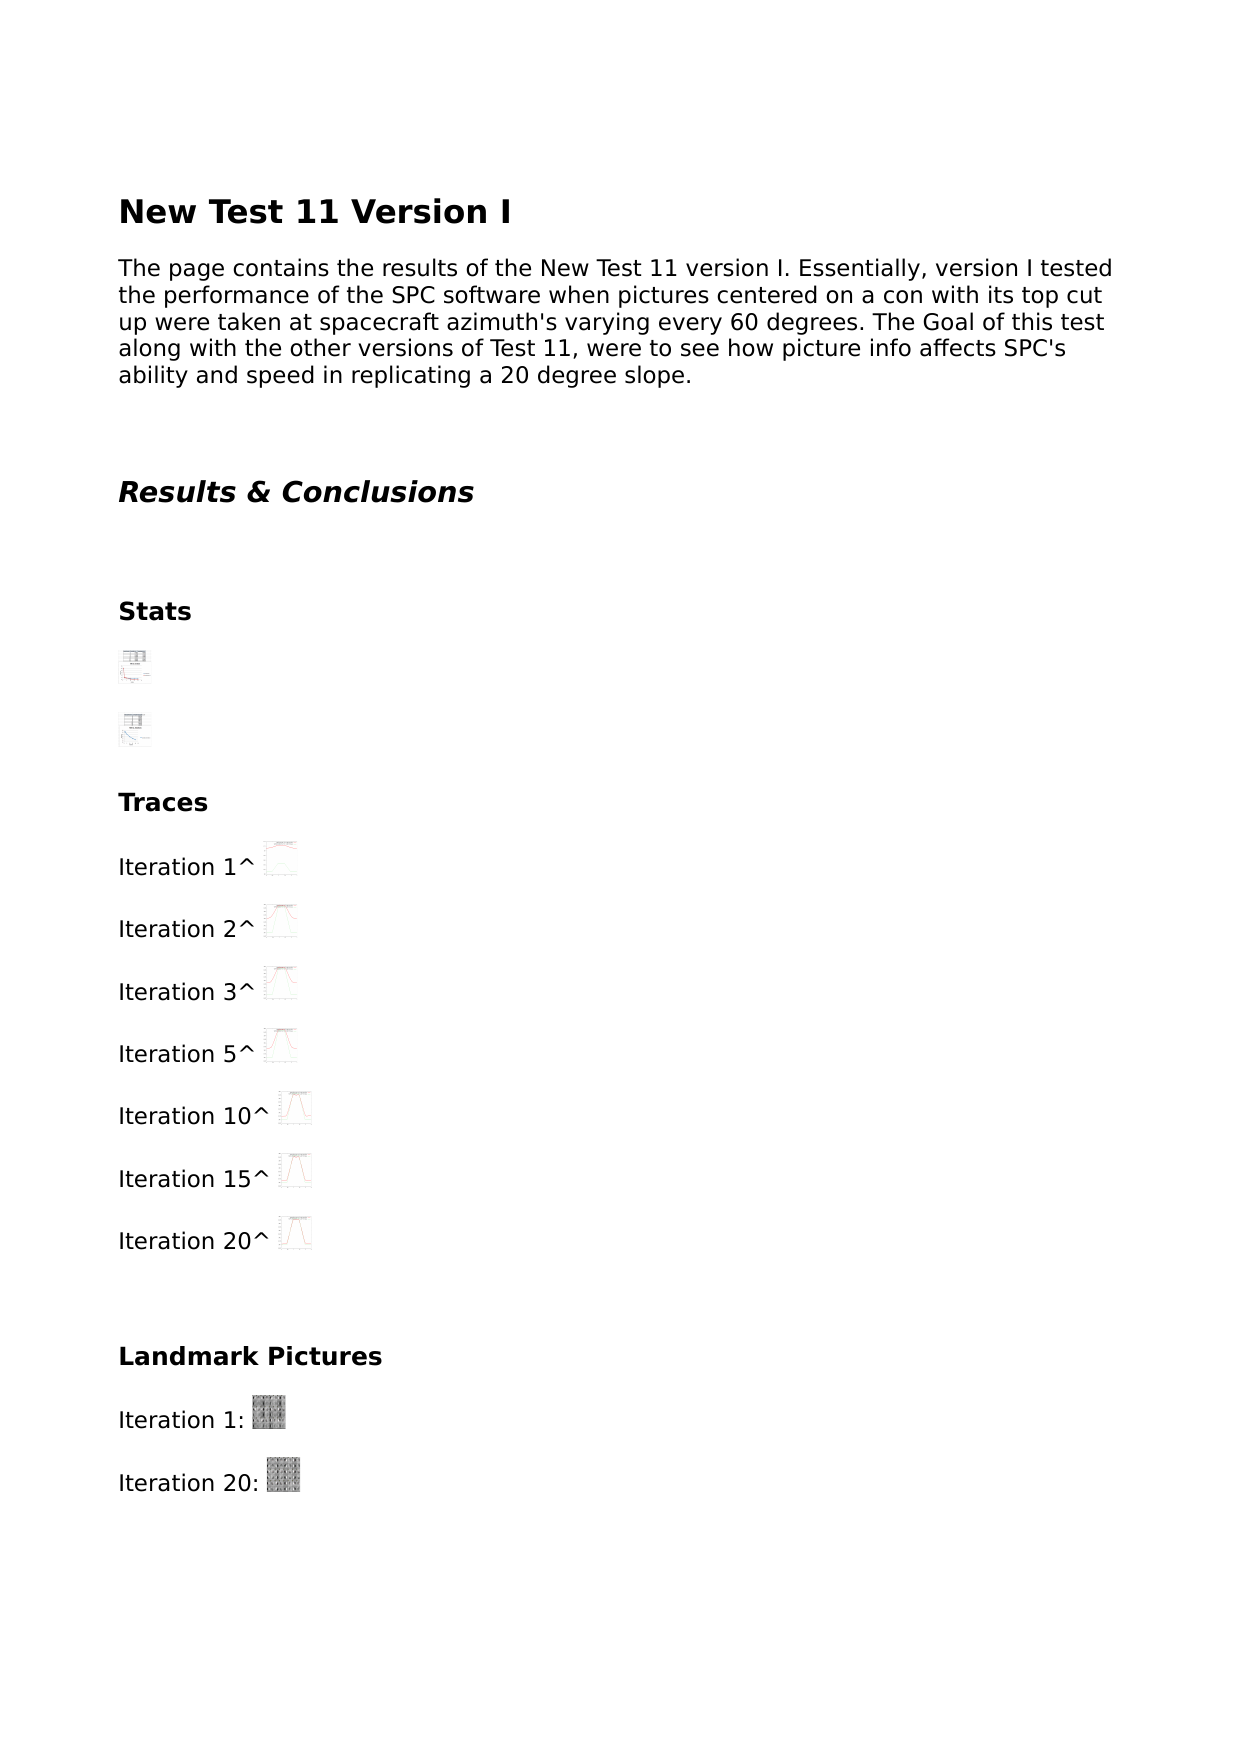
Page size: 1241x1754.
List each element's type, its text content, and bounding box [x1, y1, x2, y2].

text Iteration 1: [118, 1395, 1122, 1434]
picture [263, 966, 298, 1000]
picture [118, 712, 152, 747]
picture [263, 904, 298, 938]
picture [252, 1395, 286, 1429]
text Iteration 10^ [118, 1091, 1122, 1130]
picture [278, 1216, 312, 1250]
text Iteration 15^ [118, 1154, 1122, 1193]
picture [263, 1028, 298, 1063]
subtitle New Test 11 Version I [118, 193, 1122, 231]
subtitle Stats [118, 597, 1122, 626]
picture [278, 1153, 312, 1188]
picture [266, 1457, 301, 1492]
text Iteration 20: [118, 1458, 1122, 1497]
subtitle Landmark Pictures [118, 1342, 1122, 1371]
subtitle Results & Conclusions [118, 476, 1122, 509]
text Iteration 1^ [118, 842, 1122, 881]
picture [278, 1091, 312, 1125]
picture [118, 650, 152, 684]
subtitle Traces [118, 788, 1122, 817]
text Iteration 20^ [118, 1216, 1122, 1255]
text Iteration 2^ [118, 904, 1122, 943]
text Iteration 3^ [118, 967, 1122, 1005]
picture [263, 841, 298, 876]
text The page contains the results of the New Test 11 version I. Essentially, version I tested the performance of the SPC software when pictures centered on a con with its top cut up were taken at spacecraft azimuth's varying every 60 degrees. The Goal of this test along with the other versions of Test 11, were to see how picture info affects SPC's ability and speed in replicating a 20 degree slope. [118, 255, 1122, 389]
text Iteration 5^ [118, 1029, 1122, 1068]
